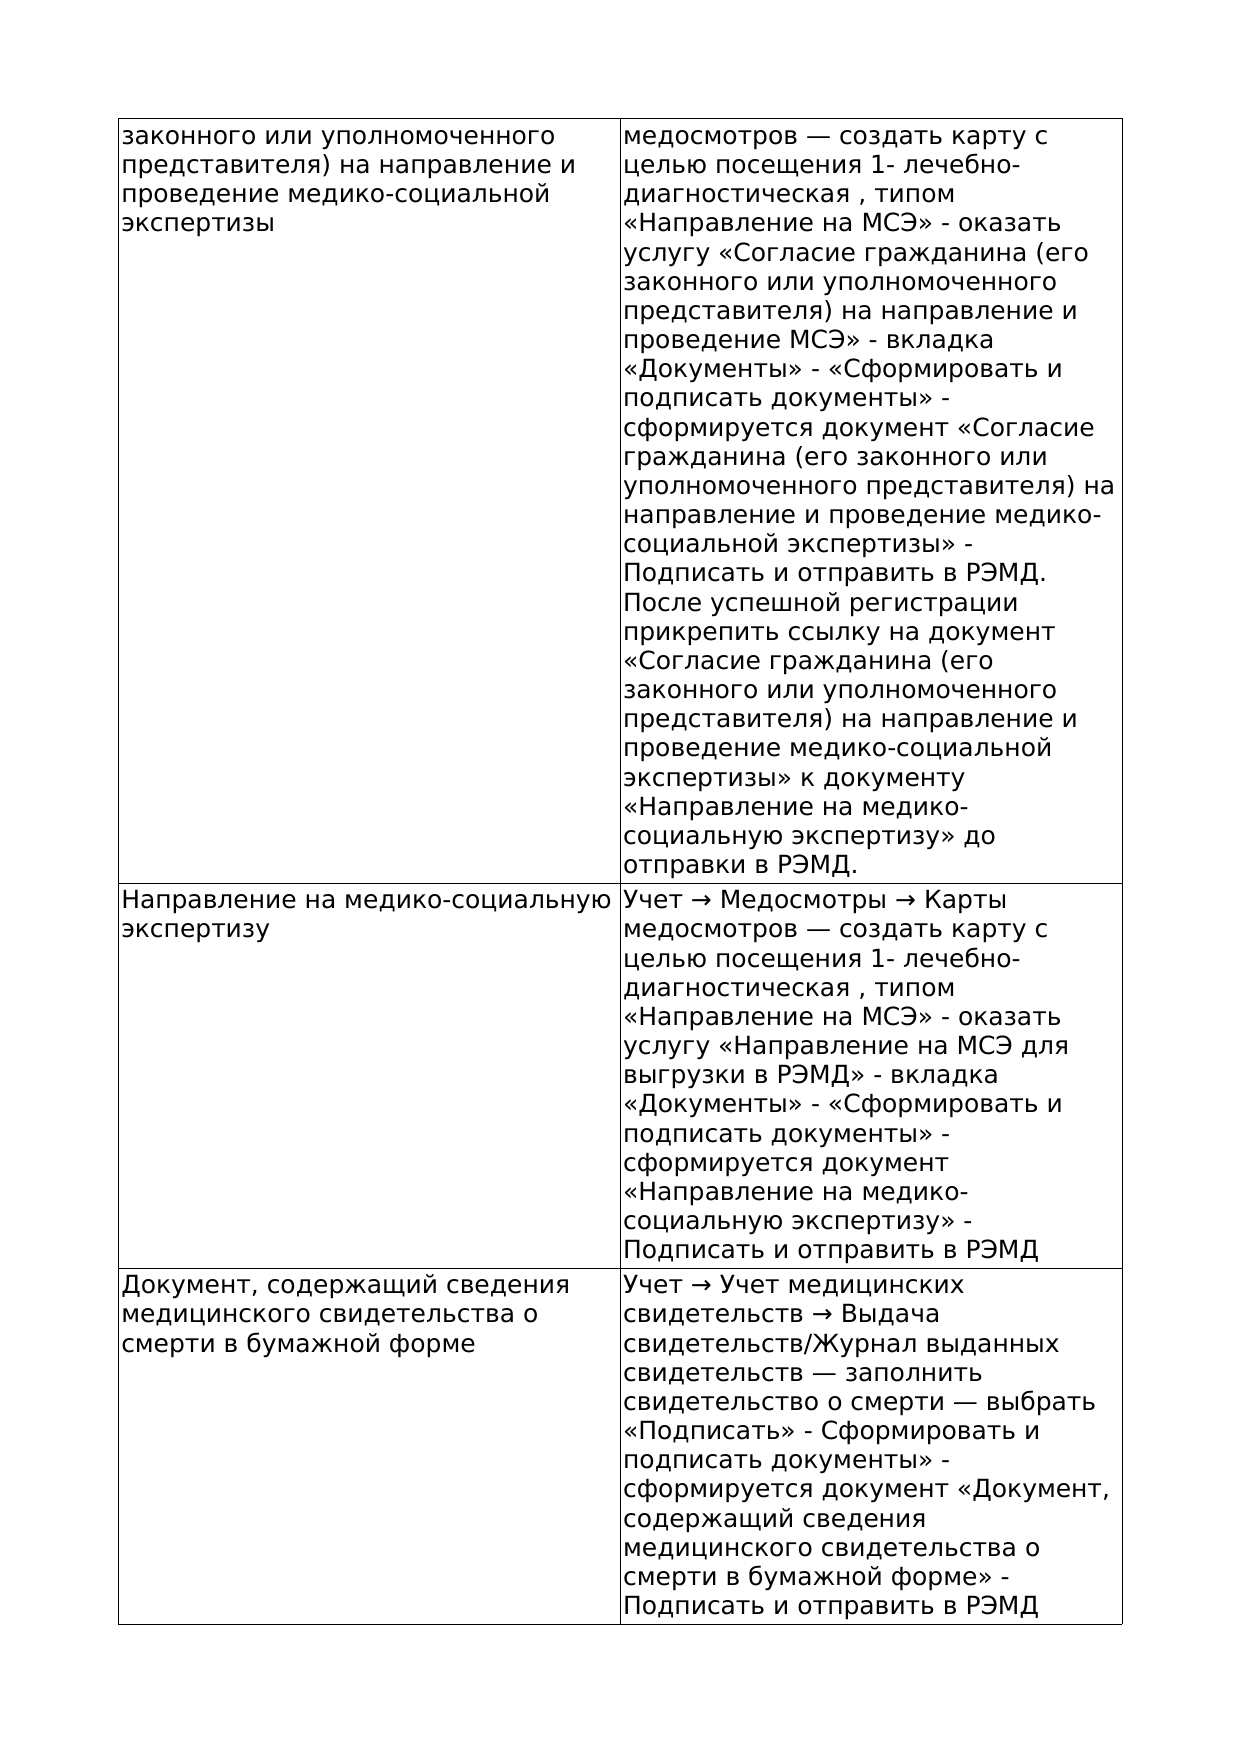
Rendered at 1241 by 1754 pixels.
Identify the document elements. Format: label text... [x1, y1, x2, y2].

table_cell Учет → Учет медицинских свидетельств → Выдача свидетельств/Журнал выданных свидетельств — заполнить свидетельство о смерти — выбрать «Подписать» - Сформировать и подписать документы» - сформируется документ «Документ, содержащий сведения медицинского свидетельства о смерти в бумажной форме» - Подписать и отправить в РЭМД [621, 1269, 1122, 1623]
table_cell медосмотров — создать карту с целью посещения 1- лечебно-диагностическая , типом «Направление на МСЭ» - оказать услугу «Согласие гражданина (его законного или уполномоченного представителя) на направление и проведение МСЭ» - вкладка «Документы» - «Сформировать и подписать документы» - сформируется документ «Согласие гражданина (его законного или уполномоченного представителя) на направление и проведение медико-социальной экспертизы» - Подписать и отправить в РЭМД. После успешной регистрации прикрепить ссылку на документ «Согласие гражданина (его законного или уполномоченного представителя) на направление и проведение медико-социальной экспертизы» к документу «Направление на медико-социальную экспертизу» до отправки в РЭМД. [621, 119, 1122, 882]
table_cell законного или уполномоченного представителя) на направление и проведение медико-социальной экспертизы [119, 119, 620, 882]
table_cell Документ, содержащий сведения медицинского свидетельства о смерти в бумажной форме [119, 1269, 620, 1623]
table_cell Учет → Медосмотры → Карты медосмотров — создать карту с целью посещения 1- лечебно-диагностическая , типом «Направление на МСЭ» - оказать услугу «Направление на МСЭ для выгрузки в РЭМД» - вкладка «Документы» - «Сформировать и подписать документы» - сформируется документ «Направление на медико-социальную экспертизу» - Подписать и отправить в РЭМД [621, 884, 1122, 1267]
table_cell Направление на медико-социальную экспертизу [119, 884, 620, 1267]
